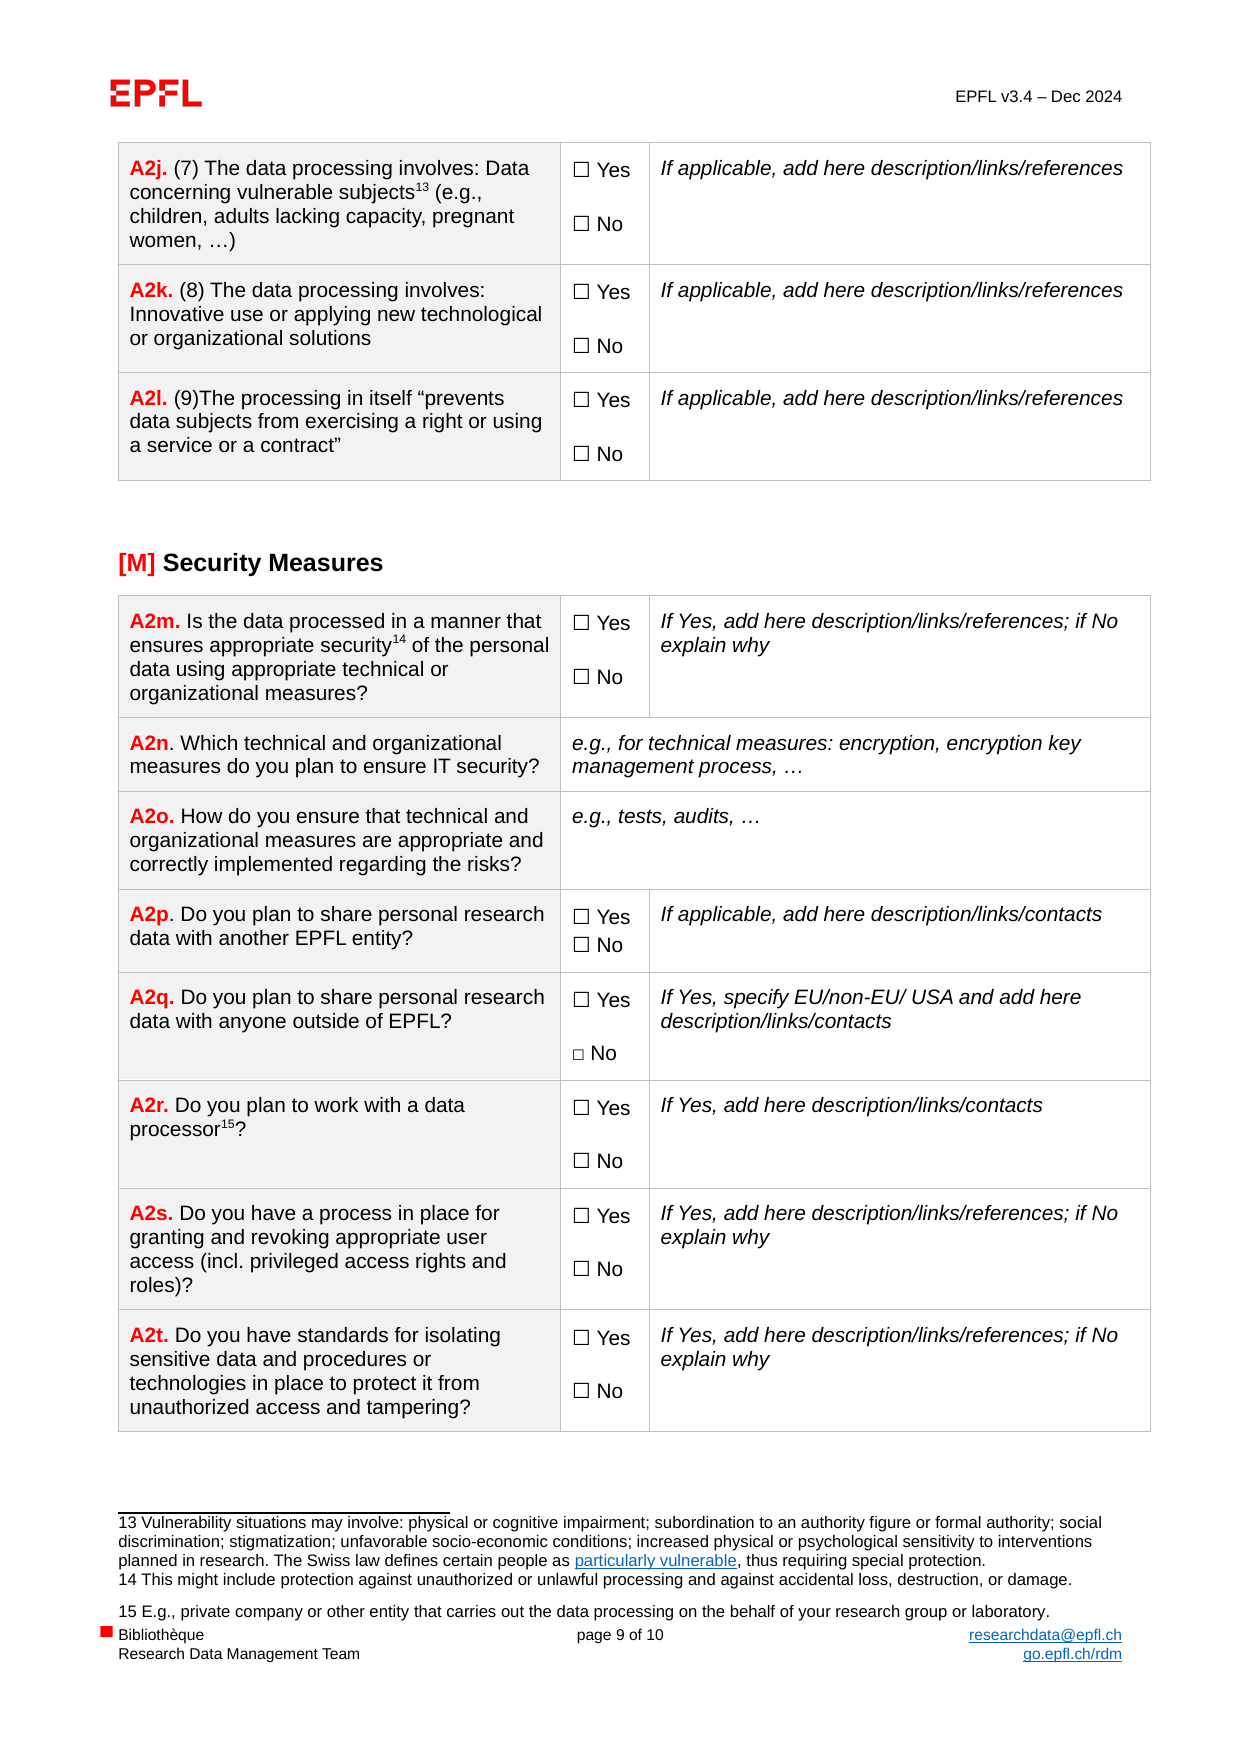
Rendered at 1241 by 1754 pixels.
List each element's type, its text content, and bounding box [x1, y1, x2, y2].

table_cell If Yes, add here description/links/references; if No explain why [650, 1310, 1150, 1431]
table_cell A2l. (9)The processing in itself “prevents data subjects from exercising a right or using a service or a contract” [119, 373, 560, 480]
table_cell If Yes, add here description/links/contacts [650, 1081, 1150, 1187]
table_cell ☐ Yes ☐ No [561, 890, 649, 972]
table_cell A2r. Do you plan to work with a data processor? [119, 1081, 560, 1187]
table_header A2m. Is the data processed in a manner that ensures appropriate security of the personal data using appropriate technical or organizational measures? [119, 596, 560, 717]
table_cell A2q. Do you plan to share personal research data with anyone outside of EPFL? [119, 973, 560, 1079]
table_cell If Yes, add here description/links/references; if No explain why [650, 1189, 1150, 1309]
table_cell A2o. How do you ensure that technical and organizational measures are appropriate and correctly implemented regarding the risks? [119, 792, 560, 889]
table_cell If applicable, add here description/links/references [650, 265, 1150, 372]
table_cell If applicable, add here description/links/references [650, 373, 1150, 480]
table_cell A2j. (7) The data processing involves: Data concerning vulnerable subjects (e.g., children, adults lacking capacity, pregnant women, …) [119, 143, 560, 264]
table_cell e.g., tests, audits, … [561, 792, 1150, 889]
table_header If Yes, add here description/links/references; if No explain why [650, 596, 1150, 717]
table_header ☐ Yes ☐ No [561, 596, 649, 717]
table_cell A2s. Do you have a process in place for granting and revoking appropriate user access (incl. privileged access rights and roles)? [119, 1189, 560, 1309]
table_cell A2k. (8) The data processing involves: Innovative use or applying new technological or organizational solutions [119, 265, 560, 372]
table_cell A2n. Which technical and organizational measures do you plan to ensure IT security? [119, 718, 560, 791]
table_cell ☐ Yes ☐ No [561, 1310, 649, 1431]
table_cell If applicable, add here description/links/contacts [650, 890, 1150, 972]
table_cell ☐ Yes ☐ No [561, 143, 649, 264]
table_cell If Yes, specify EU/non-EU/ USA and add here description/links/contacts [650, 973, 1150, 1079]
table_cell e.g., for technical measures: encryption, encryption key management process, … [561, 718, 1150, 791]
table_cell ☐ Yes ☐ No [561, 973, 649, 1079]
table_cell If applicable, add here description/links/references [650, 143, 1150, 264]
table_cell ☐ Yes ☐ No [561, 373, 649, 480]
table_cell A2p. Do you plan to share personal research data with another EPFL entity? [119, 890, 560, 972]
table_cell A2t. Do you have standards for isolating sensitive data and procedures or technologies in place to protect it from unauthorized access and tampering? [119, 1310, 560, 1431]
subtitle [M] Security Measures [118, 548, 1122, 577]
table_cell ☐ Yes ☐ No [561, 1081, 649, 1187]
table_cell ☐ Yes ☐ No [561, 265, 649, 372]
table_cell ☐ Yes ☐ No [561, 1189, 649, 1309]
